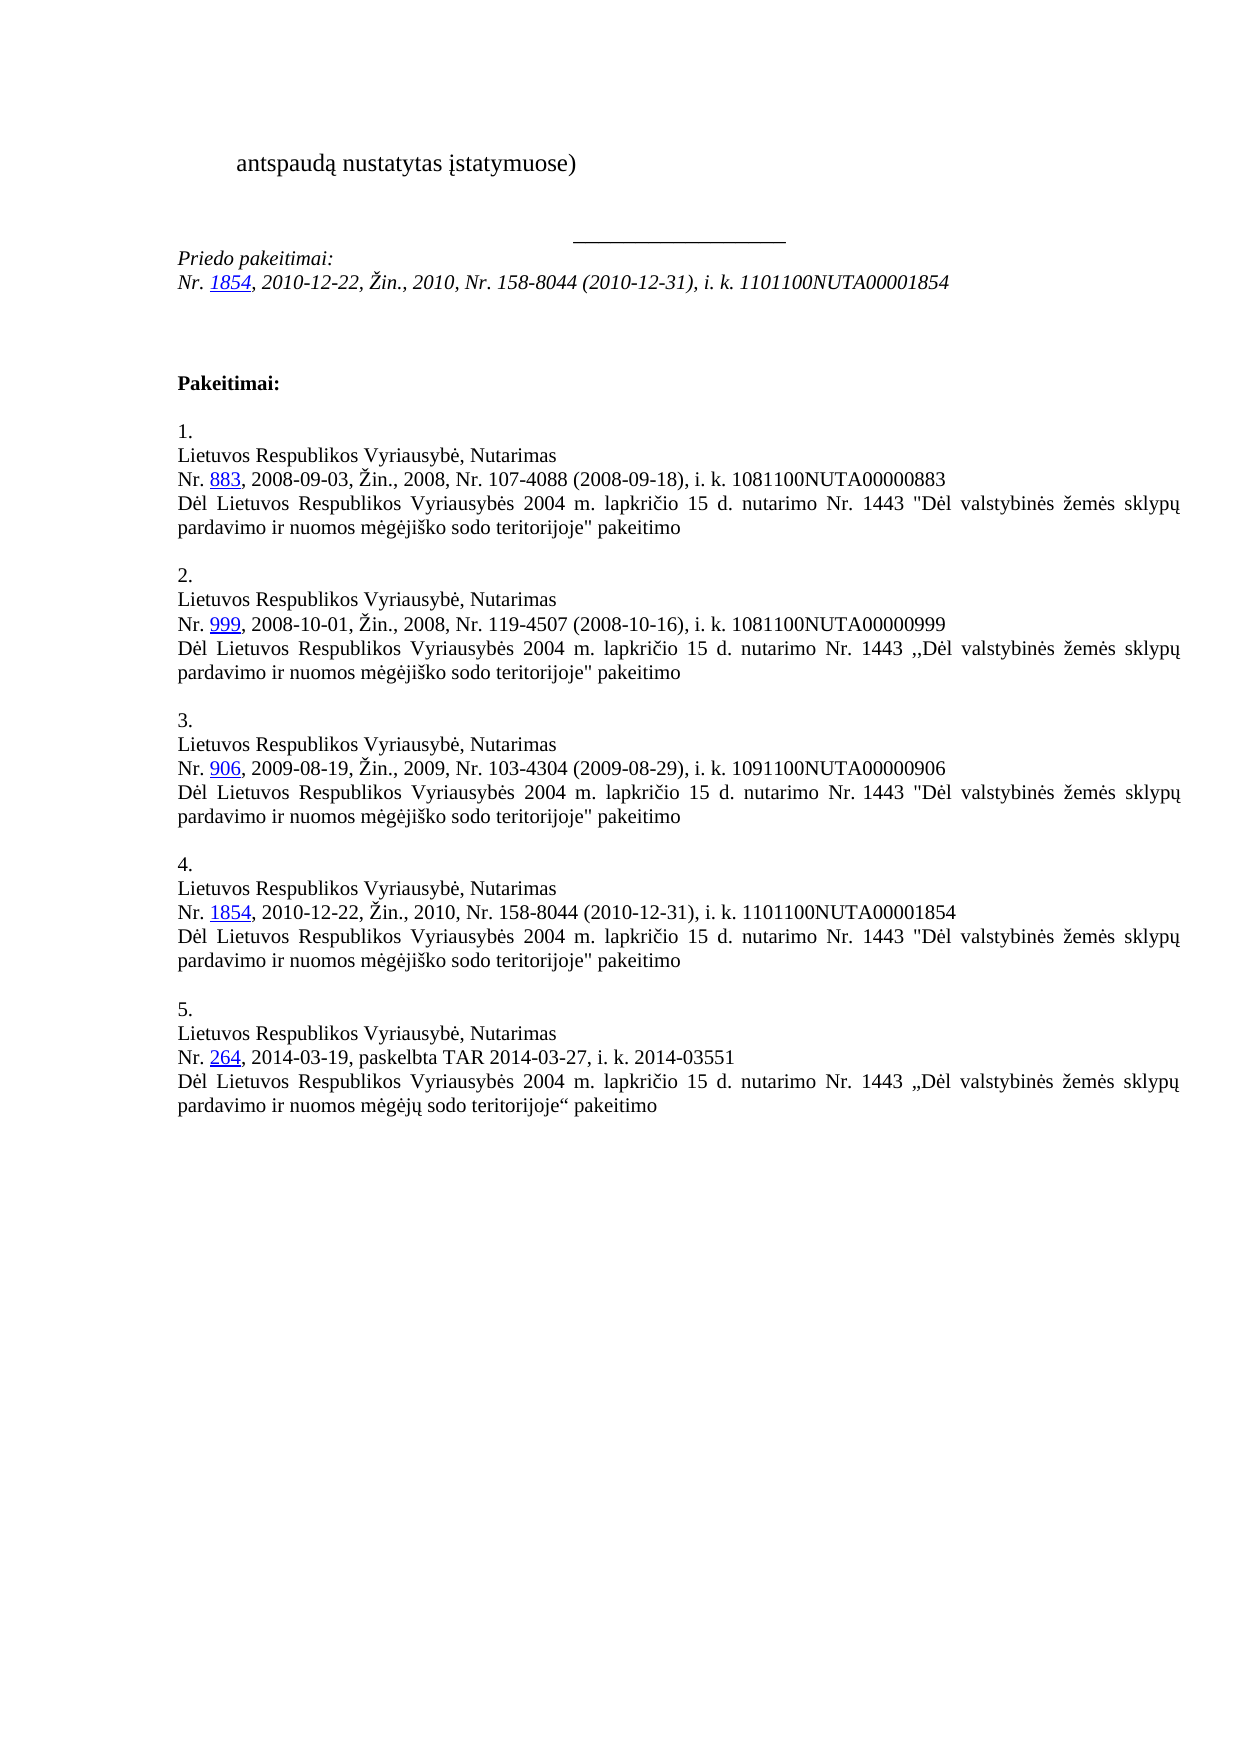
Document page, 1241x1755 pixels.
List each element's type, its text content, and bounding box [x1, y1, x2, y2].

text Nr. 1854, 2010-12-22, Žin., 2010, Nr. 158-8044 (2010-12-31), i. k. 1101100NUTA00001854 [177, 900, 1181, 924]
text Nr. 999, 2008-10-01, Žin., 2008, Nr. 119-4507 (2008-10-16), i. k. 1081100NUTA00000999 [177, 611, 1181, 636]
text Lietuvos Respublikos Vyriausybė, Nutarimas [177, 732, 1181, 756]
text 4. [177, 852, 1181, 876]
text Dėl Lietuvos Respublikos Vyriausybės 2004 m. lapkričio 15 d. nutarimo Nr. 1443 "Dėl valstybinės žemės sklypų pardavimo ir nuomos mėgėjiško sodo teritorijoje" pakeitimo [177, 924, 1181, 972]
text Lietuvos Respublikos Vyriausybė, Nutarimas [177, 876, 1181, 900]
text Dėl Lietuvos Respublikos Vyriausybės 2004 m. lapkričio 15 d. nutarimo Nr. 1443 "Dėl valstybinės žemės sklypų pardavimo ir nuomos mėgėjiško sodo teritorijoje" pakeitimo [177, 491, 1181, 539]
text _________________ [177, 217, 1181, 246]
text 1. [177, 419, 1181, 443]
text Dėl Lietuvos Respublikos Vyriausybės 2004 m. lapkričio 15 d. nutarimo Nr. 1443 ,,Dėl valstybinės žemės sklypų pardavimo ir nuomos mėgėjiško sodo teritorijoje" pakeitimo [177, 636, 1181, 684]
text Nr. 906, 2009-08-19, Žin., 2009, Nr. 103-4304 (2009-08-29), i. k. 1091100NUTA00000906 [177, 756, 1181, 780]
text Lietuvos Respublikos Vyriausybė, Nutarimas [177, 443, 1181, 467]
text Dėl Lietuvos Respublikos Vyriausybės 2004 m. lapkričio 15 d. nutarimo Nr. 1443 „Dėl valstybinės žemės sklypų pardavimo ir nuomos mėgėjų sodo teritorijoje“ pakeitimo [177, 1069, 1181, 1117]
text Priedo pakeitimai: [177, 246, 1181, 270]
text Lietuvos Respublikos Vyriausybė, Nutarimas [177, 1021, 1181, 1044]
text antspaudą nustatytas įstatymuose) [177, 148, 1181, 176]
text Pakeitimai: [177, 371, 1181, 395]
text Lietuvos Respublikos Vyriausybė, Nutarimas [177, 587, 1181, 611]
text 5. [177, 996, 1181, 1021]
text Nr. 1854, 2010-12-22, Žin., 2010, Nr. 158-8044 (2010-12-31), i. k. 1101100NUTA00001854 [177, 270, 1181, 294]
text 2. [177, 563, 1181, 587]
text 3. [177, 708, 1181, 732]
text Nr. 264, 2014-03-19, paskelbta TAR 2014-03-27, i. k. 2014-03551 [177, 1044, 1181, 1069]
text Dėl Lietuvos Respublikos Vyriausybės 2004 m. lapkričio 15 d. nutarimo Nr. 1443 "Dėl valstybinės žemės sklypų pardavimo ir nuomos mėgėjiško sodo teritorijoje" pakeitimo [177, 780, 1181, 828]
text Nr. 883, 2008-09-03, Žin., 2008, Nr. 107-4088 (2008-09-18), i. k. 1081100NUTA00000883 [177, 467, 1181, 491]
